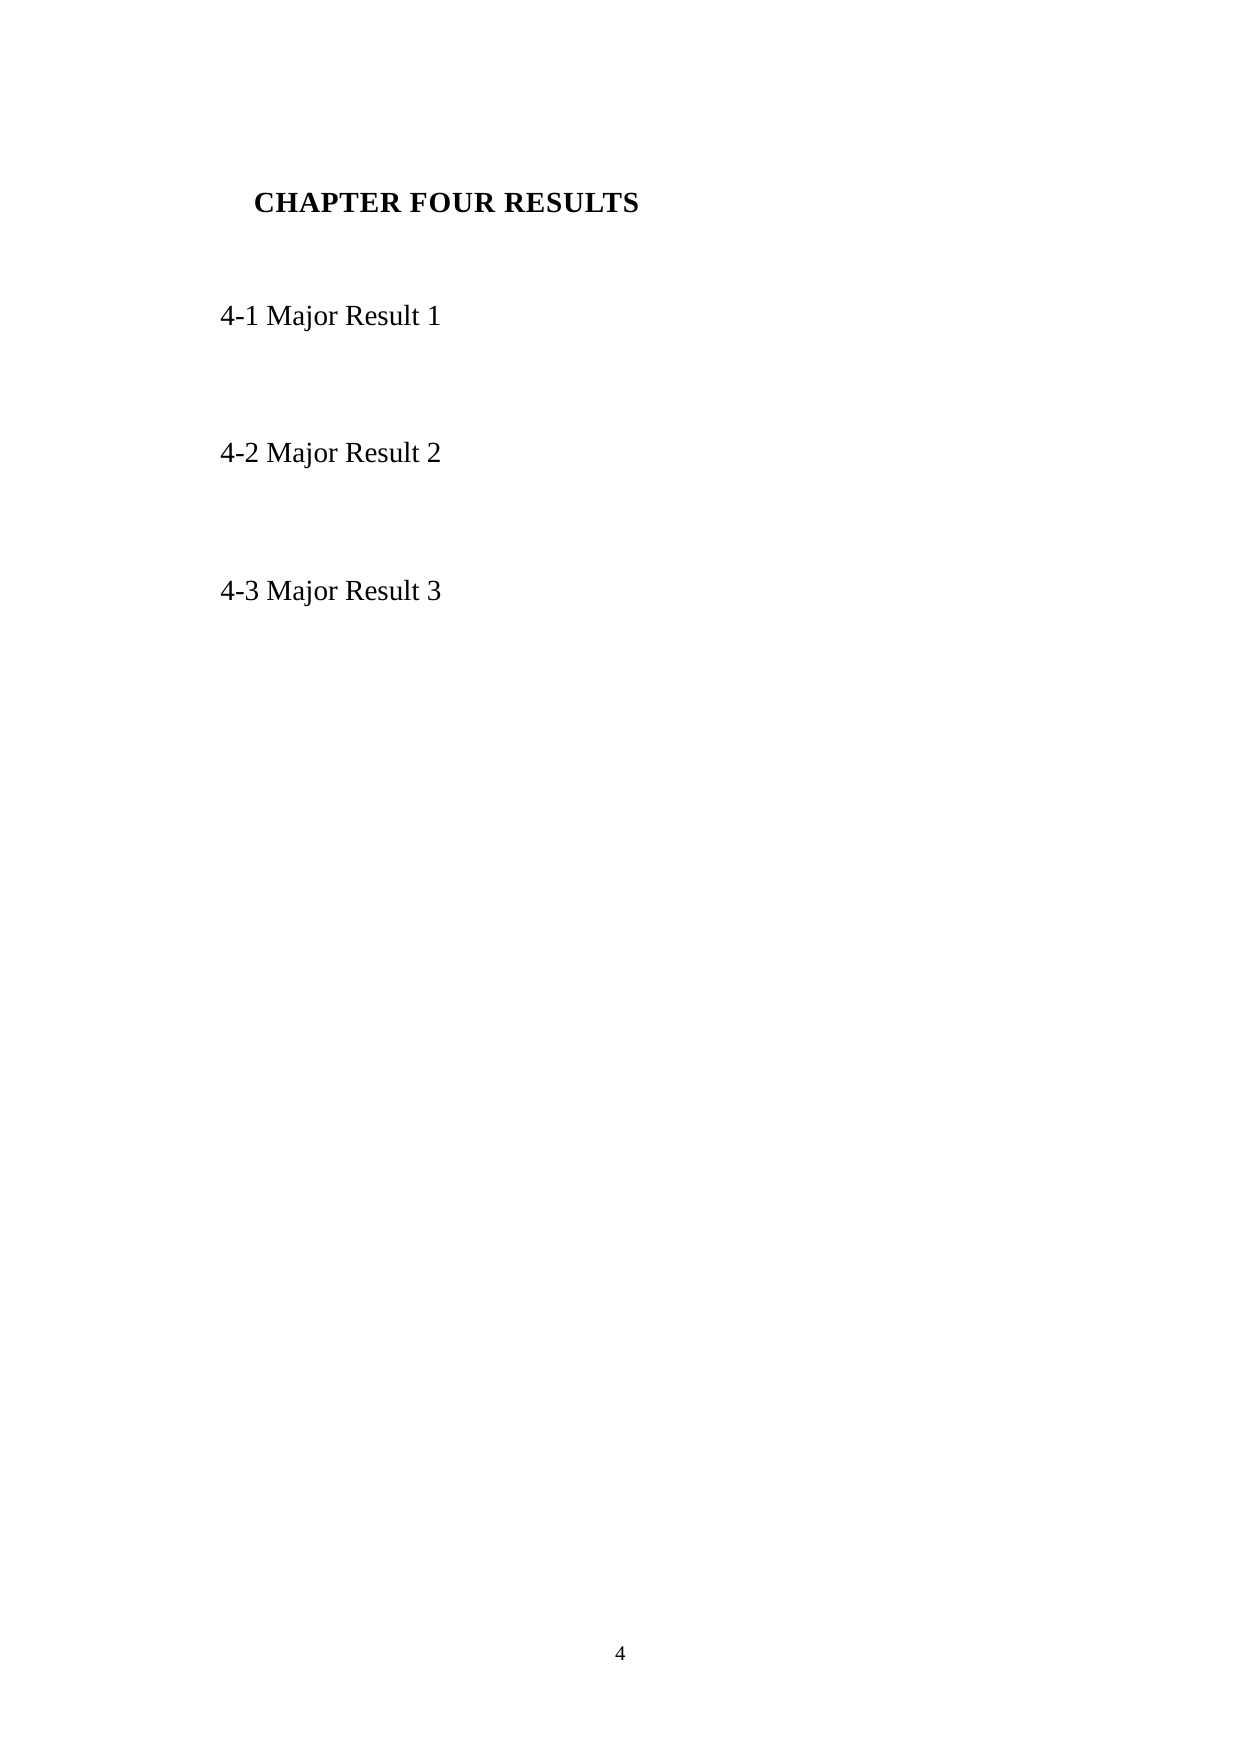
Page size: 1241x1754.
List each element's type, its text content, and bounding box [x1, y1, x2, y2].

subtitle CHAPTER FOUR RESULTS [195, 175, 1045, 221]
subtitle 4-3 Major Result 3 [220, 571, 1045, 608]
subtitle 4-1 Major Result 1 [220, 296, 1045, 334]
subtitle 4-2 Major Result 2 [220, 433, 1045, 471]
